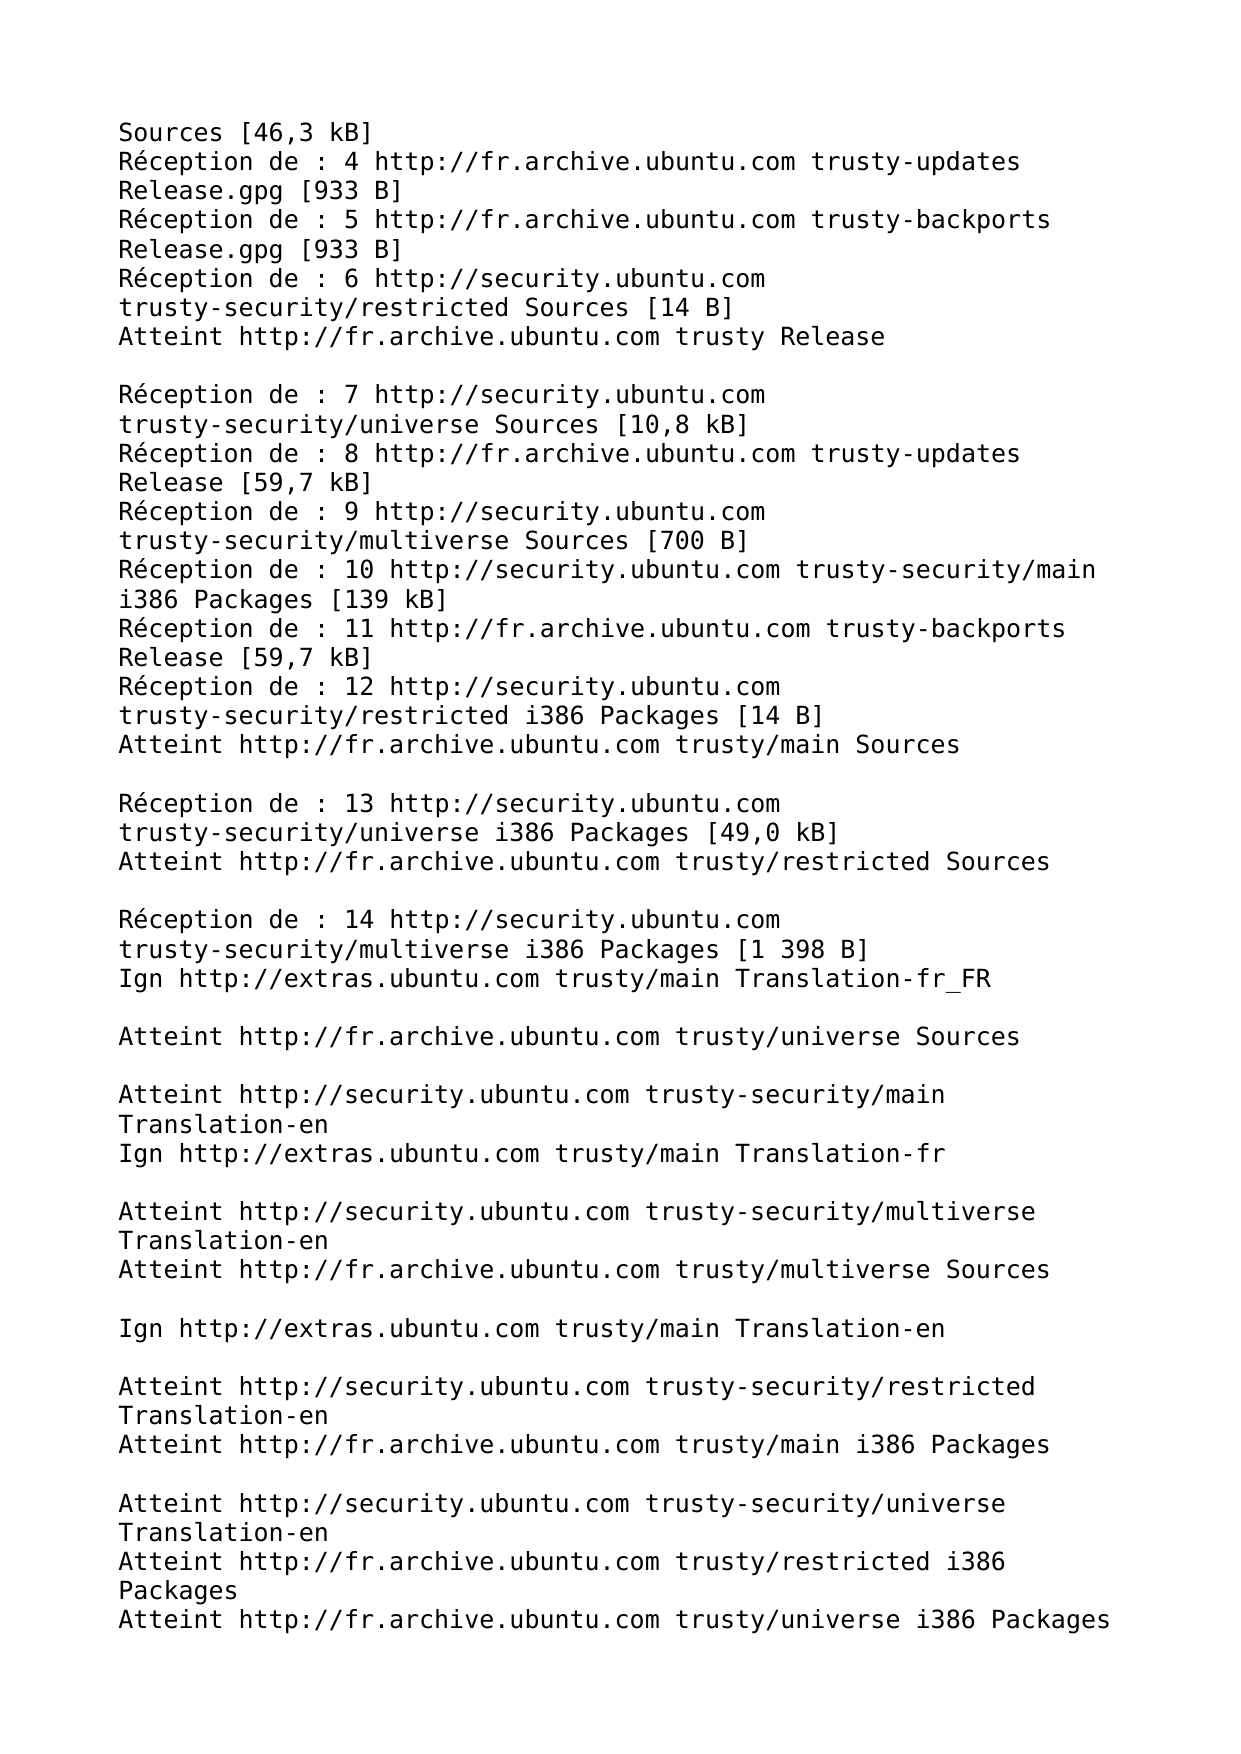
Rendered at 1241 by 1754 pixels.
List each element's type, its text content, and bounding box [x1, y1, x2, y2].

text Sources [46,3 kB] Réception de : 4 http://fr.archive.ubuntu.com trusty-updates Release.gpg [933 B] Réception de : 5 http://fr.archive.ubuntu.com trusty-backports Release.gpg [933 B] Réception de : 6 http://security.ubuntu.com trusty-security/restricted Sources [14 B] Atteint http://fr.archive.ubuntu.com trusty Release Réception de : 7 http://security.ubuntu.com trusty-security/universe Sources [10,8 kB] Réception de : 8 http://fr.archive.ubuntu.com trusty-updates Release [59,7 kB] Réception de : 9 http://security.ubuntu.com trusty-security/multiverse Sources [700 B] Réception de : 10 http://security.ubuntu.com trusty-security/main i386 Packages [139 kB] Réception de : 11 http://fr.archive.ubuntu.com trusty-backports Release [59,7 kB] Réception de : 12 http://security.ubuntu.com trusty-security/restricted i386 Packages [14 B] Atteint http://fr.archive.ubuntu.com trusty/main Sources Réception de : 13 http://security.ubuntu.com trusty-security/universe i386 Packages [49,0 kB] Atteint http://fr.archive.ubuntu.com trusty/restricted Sources Réception de : 14 http://security.ubuntu.com trusty-security/multiverse i386 Packages [1 398 B] Ign http://extras.ubuntu.com trusty/main Translation-fr_FR Atteint http://fr.archive.ubuntu.com trusty/universe Sources Atteint http://security.ubuntu.com trusty-security/main Translation-en Ign http://extras.ubuntu.com trusty/main Translation-fr Atteint http://security.ubuntu.com trusty-security/multiverse Translation-en Atteint http://fr.archive.ubuntu.com trusty/multiverse Sources Ign http://extras.ubuntu.com trusty/main Translation-en Atteint http://security.ubuntu.com trusty-security/restricted Translation-en Atteint http://fr.archive.ubuntu.com trusty/main i386 Packages Atteint http://security.ubuntu.com trusty-security/universe Translation-en Atteint http://fr.archive.ubuntu.com trusty/restricted i386 Packages Atteint http://fr.archive.ubuntu.com trusty/universe i386 Packages [118, 118, 1122, 1635]
